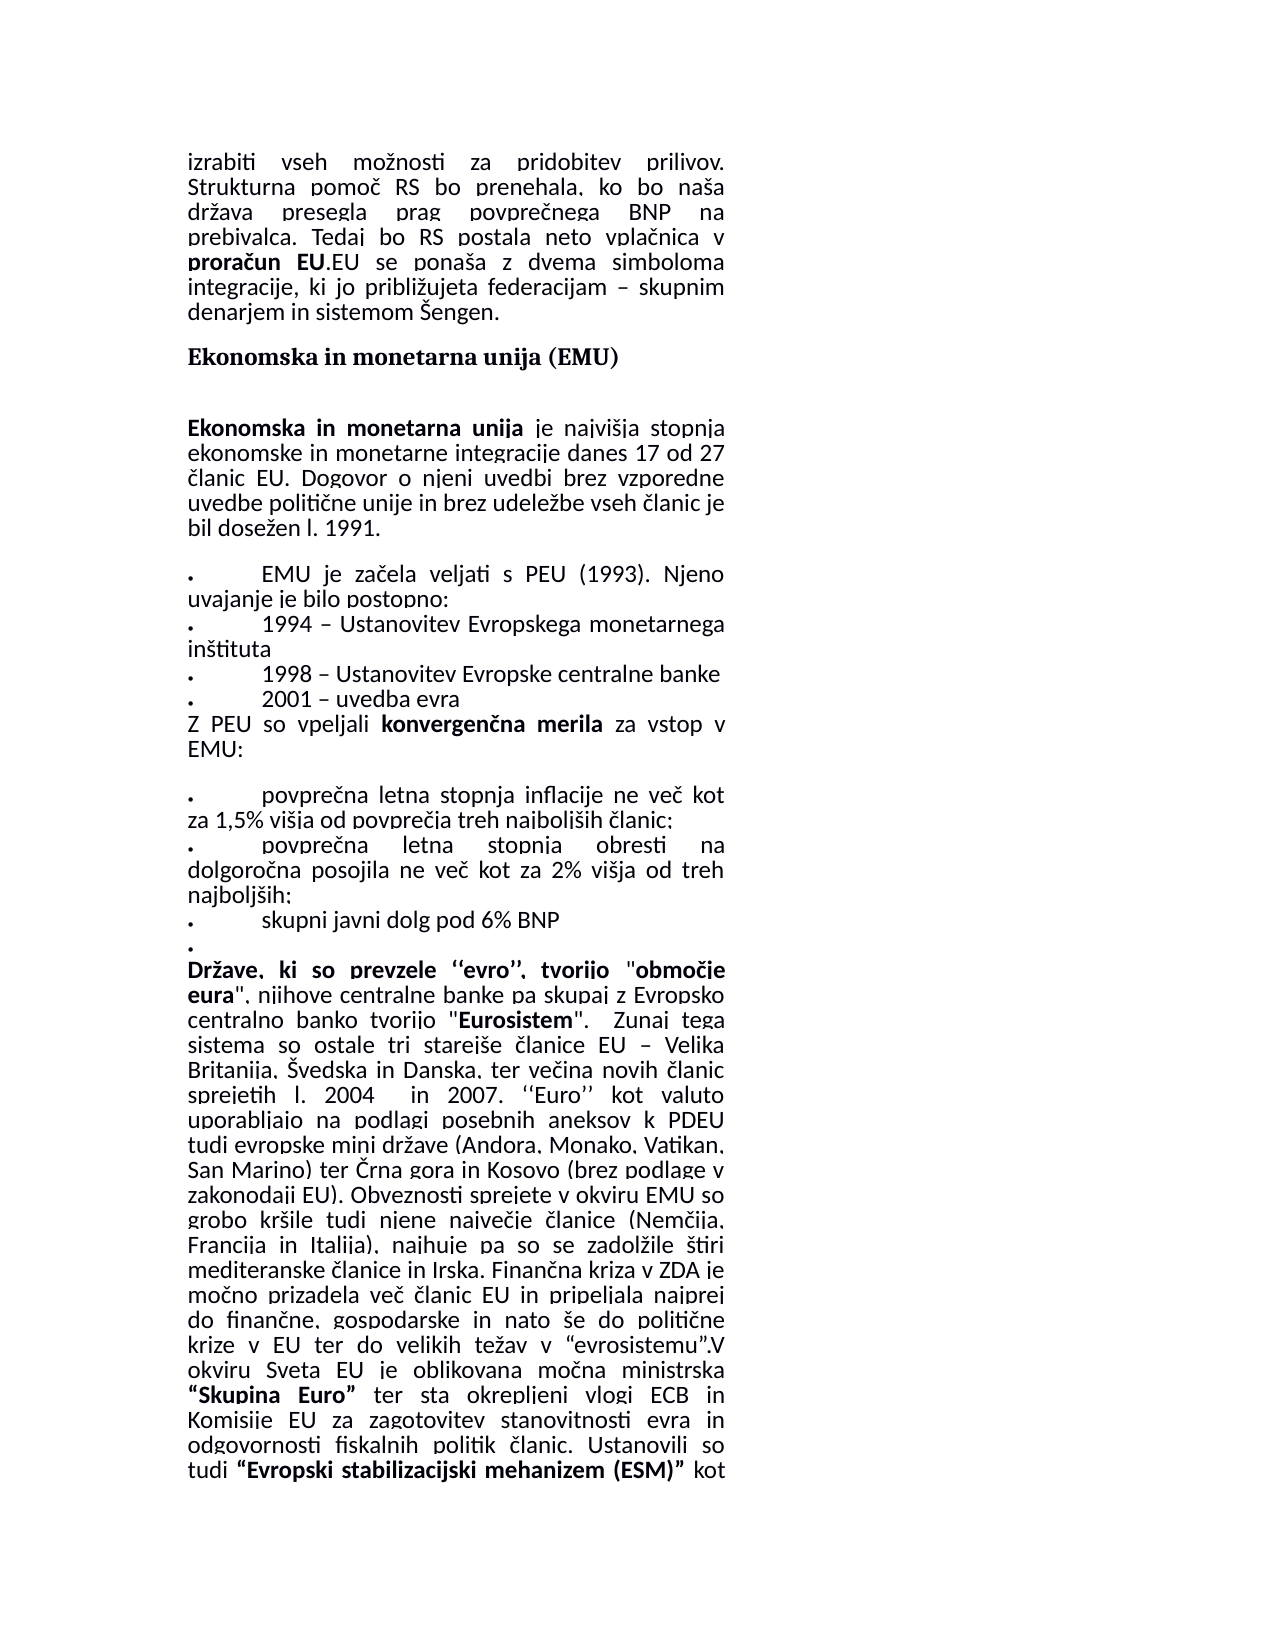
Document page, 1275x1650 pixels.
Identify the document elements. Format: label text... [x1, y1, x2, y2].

list povprečna letna stopnja obresti na dolgoročna posojila ne več kot za 2% višja od treh najboljših; [187, 833, 725, 908]
text Države, ki so prevzele ‘‘evro’’, tvorijo "območje eura", njihove centralne banke pa skupaj z Evropsko centralno banko tvorijo "Eurosistem". Zunaj tega sistema so ostale tri starejše članice EU – Velika Britanija, Švedska in Danska, ter večina novih članic sprejetih l. 2004 in 2007. ‘‘Euro’’ kot valuto uporabljajo na podlagi posebnih aneksov k PDEU tudi evropske mini države (Andora, Monako, Vatikan, San Marino) ter Črna gora in Kosovo (brez podlage v zakonodaji EU). Obveznosti sprejete v okviru EMU so grobo kršile tudi njene največje članice (Nemčija, Francija in Italija), najhuje pa so se zadolžile štiri mediteranske članice in Irska. Finančna kriza v ZDA je močno prizadela več članic EU in pripeljala najprej do finančne, gospodarske in nato še do politične krize v EU ter do velikih težav v “evrosistemu”.V okviru Sveta EU je oblikovana močna ministrska “Skupina Euro” ter sta okrepljeni vlogi ECB in Komisije EU za zagotovitev stanovitnosti evra in odgovornosti fiskalnih politik članic. Ustanovili so tudi “Evropski stabilizacijski mehanizem (ESM)” kot [187, 958, 725, 1483]
text Ekonomska in monetarna unija (EMU) [187, 346, 725, 371]
text Z PEU so vpeljali konvergenčna merila za vstop v EMU: [187, 712, 725, 762]
list 2001 – uvedba evra [187, 687, 725, 712]
list povprečna letna stopnja inflacije ne več kot za 1,5% višja od povprečja treh najboljših članic; [187, 783, 725, 833]
text Ekonomska in monetarna unija je najvišja stopnja ekonomske in monetarne integracije danes 17 od 27 članic EU. Dogovor o njeni uvedbi brez vzporedne uvedbe politične unije in brez udeležbe vseh članic je bil dosežen l. 1991. [187, 417, 725, 542]
list 1998 – Ustanovitev Evropske centralne banke [187, 662, 725, 687]
list 1994 – Ustanovitev Evropskega monetarnega inštituta [187, 612, 725, 662]
list EMU je začela veljati s PEU (1993). Njeno uvajanje je bilo postopno: [187, 562, 725, 612]
list skupni javni dolg pod 6% BNP [187, 908, 725, 933]
text izrabiti vseh možnosti za pridobitev prilivov. Strukturna pomoč RS bo prenehala, ko bo naša država presegla prag povprečnega BNP na prebivalca. Tedaj bo RS postala neto vplačnica v proračun EU.EU se ponaša z dvema simboloma integracije, ki jo približujeta federacijam – skupnim denarjem in sistemom Šengen. [187, 150, 725, 325]
